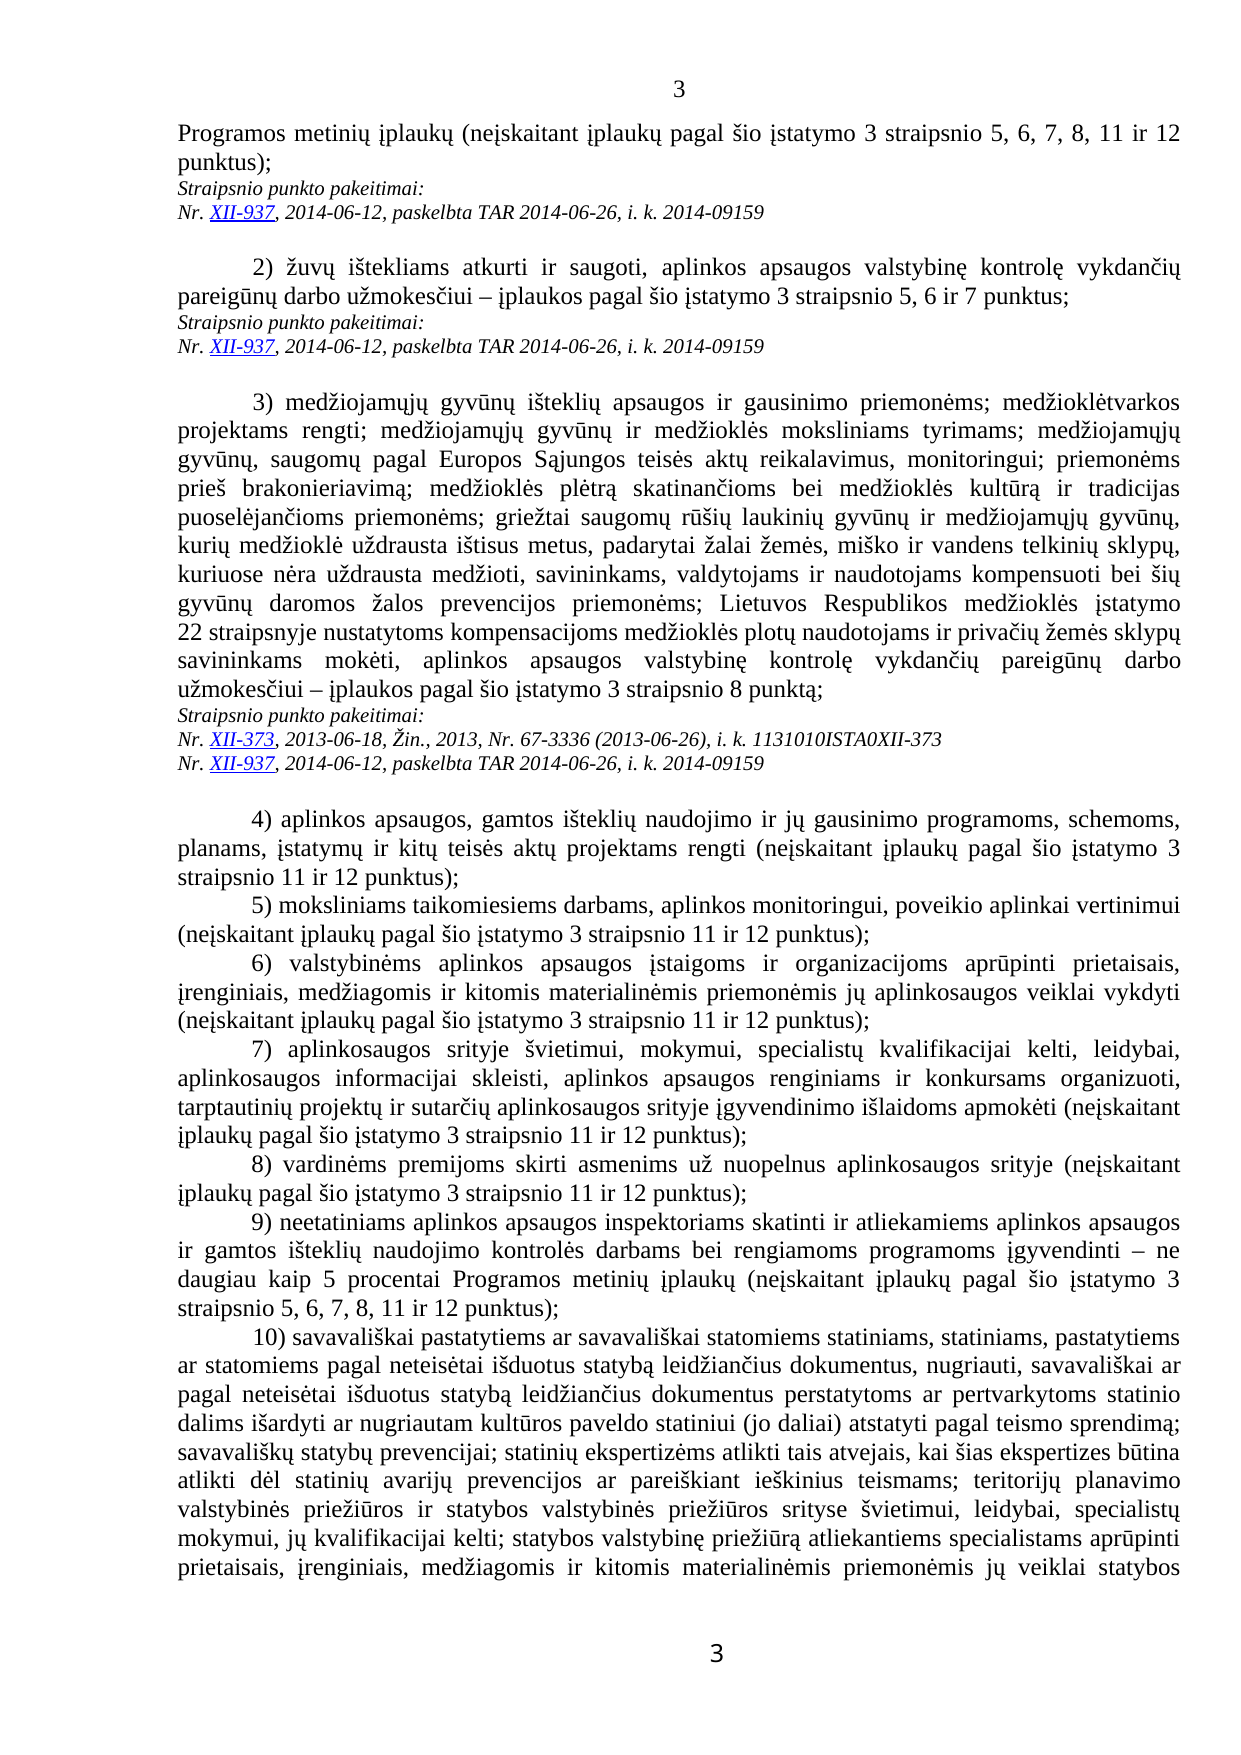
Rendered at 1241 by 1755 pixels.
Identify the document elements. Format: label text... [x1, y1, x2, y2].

text Nr. XII-937, 2014-06-12, paskelbta TAR 2014-06-26, i. k. 2014-09159 [177, 334, 1181, 358]
text Programos metinių įplaukų (neįskaitant įplaukų pagal šio įstatymo 3 straipsnio 5, 6, 7, 8, 11 ir 12 punktus); [177, 118, 1181, 176]
text 3) medžiojamųjų gyvūnų išteklių apsaugos ir gausinimo priemonėms; medžioklėtvarkos projektams rengti; medžiojamųjų gyvūnų ir medžioklės moksliniams tyrimams; medžiojamųjų gyvūnų, saugomų pagal Europos Sąjungos teisės aktų reikalavimus, monitoringui; priemonėms prieš brakonieriavimą; medžioklės plėtrą skatinančioms bei medžioklės kultūrą ir tradicijas puoselėjančioms priemonėms; griežtai saugomų rūšių laukinių gyvūnų ir medžiojamųjų gyvūnų, kurių medžioklė uždrausta ištisus metus, padarytai žalai žemės, miško ir vandens telkinių sklypų, kuriuose nėra uždrausta medžioti, savininkams, valdytojams ir naudotojams kompensuoti bei šių gyvūnų daromos žalos prevencijos priemonėms; Lietuvos Respublikos medžioklės įstatymo 22 straipsnyje nustatytoms kompensacijoms medžioklės plotų naudotojams ir privačių žemės sklypų savininkams mokėti, aplinkos apsaugos valstybinę kontrolę vykdančių pareigūnų darbo užmokesčiui ‒ įplaukos pagal šio įstatymo 3 straipsnio 8 punktą; [177, 387, 1181, 703]
text 10) savavališkai pastatytiems ar savavališkai statomiems statiniams, statiniams, pastatytiems ar statomiems pagal neteisėtai išduotus statybą leidžiančius dokumentus, nugriauti, savavališkai ar pagal neteisėtai išduotus statybą leidžiančius dokumentus perstatytoms ar pertvarkytoms statinio dalims išardyti ar nugriautam kultūros paveldo statiniui (jo daliai) atstatyti pagal teismo sprendimą; savavališkų statybų prevencijai; statinių ekspertizėms atlikti tais atvejais, kai šias ekspertizes būtina atlikti dėl statinių avarijų prevencijos ar pareiškiant ieškinius teismams; teritorijų planavimo valstybinės priežiūros ir statybos valstybinės priežiūros srityse švietimui, leidybai, specialistų mokymui, jų kvalifikacijai kelti; statybos valstybinę priežiūrą atliekantiems specialistams aprūpinti prietaisais, įrenginiais, medžiagomis ir kitomis materialinėmis priemonėmis jų veiklai statybos [177, 1322, 1181, 1580]
text 4) aplinkos apsaugos, gamtos išteklių naudojimo ir jų gausinimo programoms, schemoms, planams, įstatymų ir kitų teisės aktų projektams rengti (neįskaitant įplaukų pagal šio įstatymo 3 straipsnio 11 ir 12 punktus); [177, 804, 1181, 890]
text Straipsnio punkto pakeitimai: [177, 176, 1181, 200]
text 7) aplinkosaugos srityje švietimui, mokymui, specialistų kvalifikacijai kelti, leidybai, aplinkosaugos informacijai skleisti, aplinkos apsaugos renginiams ir konkursams organizuoti, tarptautinių projektų ir sutarčių aplinkosaugos srityje įgyvendinimo išlaidoms apmokėti (neįskaitant įplaukų pagal šio įstatymo 3 straipsnio 11 ir 12 punktus); [177, 1034, 1181, 1149]
text 9) neetatiniams aplinkos apsaugos inspektoriams skatinti ir atliekamiems aplinkos apsaugos ir gamtos išteklių naudojimo kontrolės darbams bei rengiamoms programoms įgyvendinti – ne daugiau kaip 5 procentai Programos metinių įplaukų (neįskaitant įplaukų pagal šio įstatymo 3 straipsnio 5, 6, 7, 8, 11 ir 12 punktus); [177, 1207, 1181, 1322]
text Nr. XII-937, 2014-06-12, paskelbta TAR 2014-06-26, i. k. 2014-09159 [177, 751, 1181, 775]
text 2) žuvų ištekliams atkurti ir saugoti, aplinkos apsaugos valstybinę kontrolę vykdančių pareigūnų darbo užmokesčiui ‒ įplaukos pagal šio įstatymo 3 straipsnio 5, 6 ir 7 punktus; [177, 252, 1181, 310]
text Straipsnio punkto pakeitimai: [177, 703, 1181, 727]
text 5) moksliniams taikomiesiems darbams, aplinkos monitoringui, poveikio aplinkai vertinimui (neįskaitant įplaukų pagal šio įstatymo 3 straipsnio 11 ir 12 punktus); [177, 890, 1181, 948]
text Nr. XII-373, 2013-06-18, Žin., 2013, Nr. 67-3336 (2013-06-26), i. k. 1131010ISTA0XII-373 [177, 727, 1181, 751]
text 6) valstybinėms aplinkos apsaugos įstaigoms ir organizacijoms aprūpinti prietaisais, įrenginiais, medžiagomis ir kitomis materialinėmis priemonėmis jų aplinkosaugos veiklai vykdyti (neįskaitant įplaukų pagal šio įstatymo 3 straipsnio 11 ir 12 punktus); [177, 948, 1181, 1034]
text 8) vardinėms premijoms skirti asmenims už nuopelnus aplinkosaugos srityje (neįskaitant įplaukų pagal šio įstatymo 3 straipsnio 11 ir 12 punktus); [177, 1149, 1181, 1207]
text Nr. XII-937, 2014-06-12, paskelbta TAR 2014-06-26, i. k. 2014-09159 [177, 200, 1181, 224]
text Straipsnio punkto pakeitimai: [177, 310, 1181, 334]
